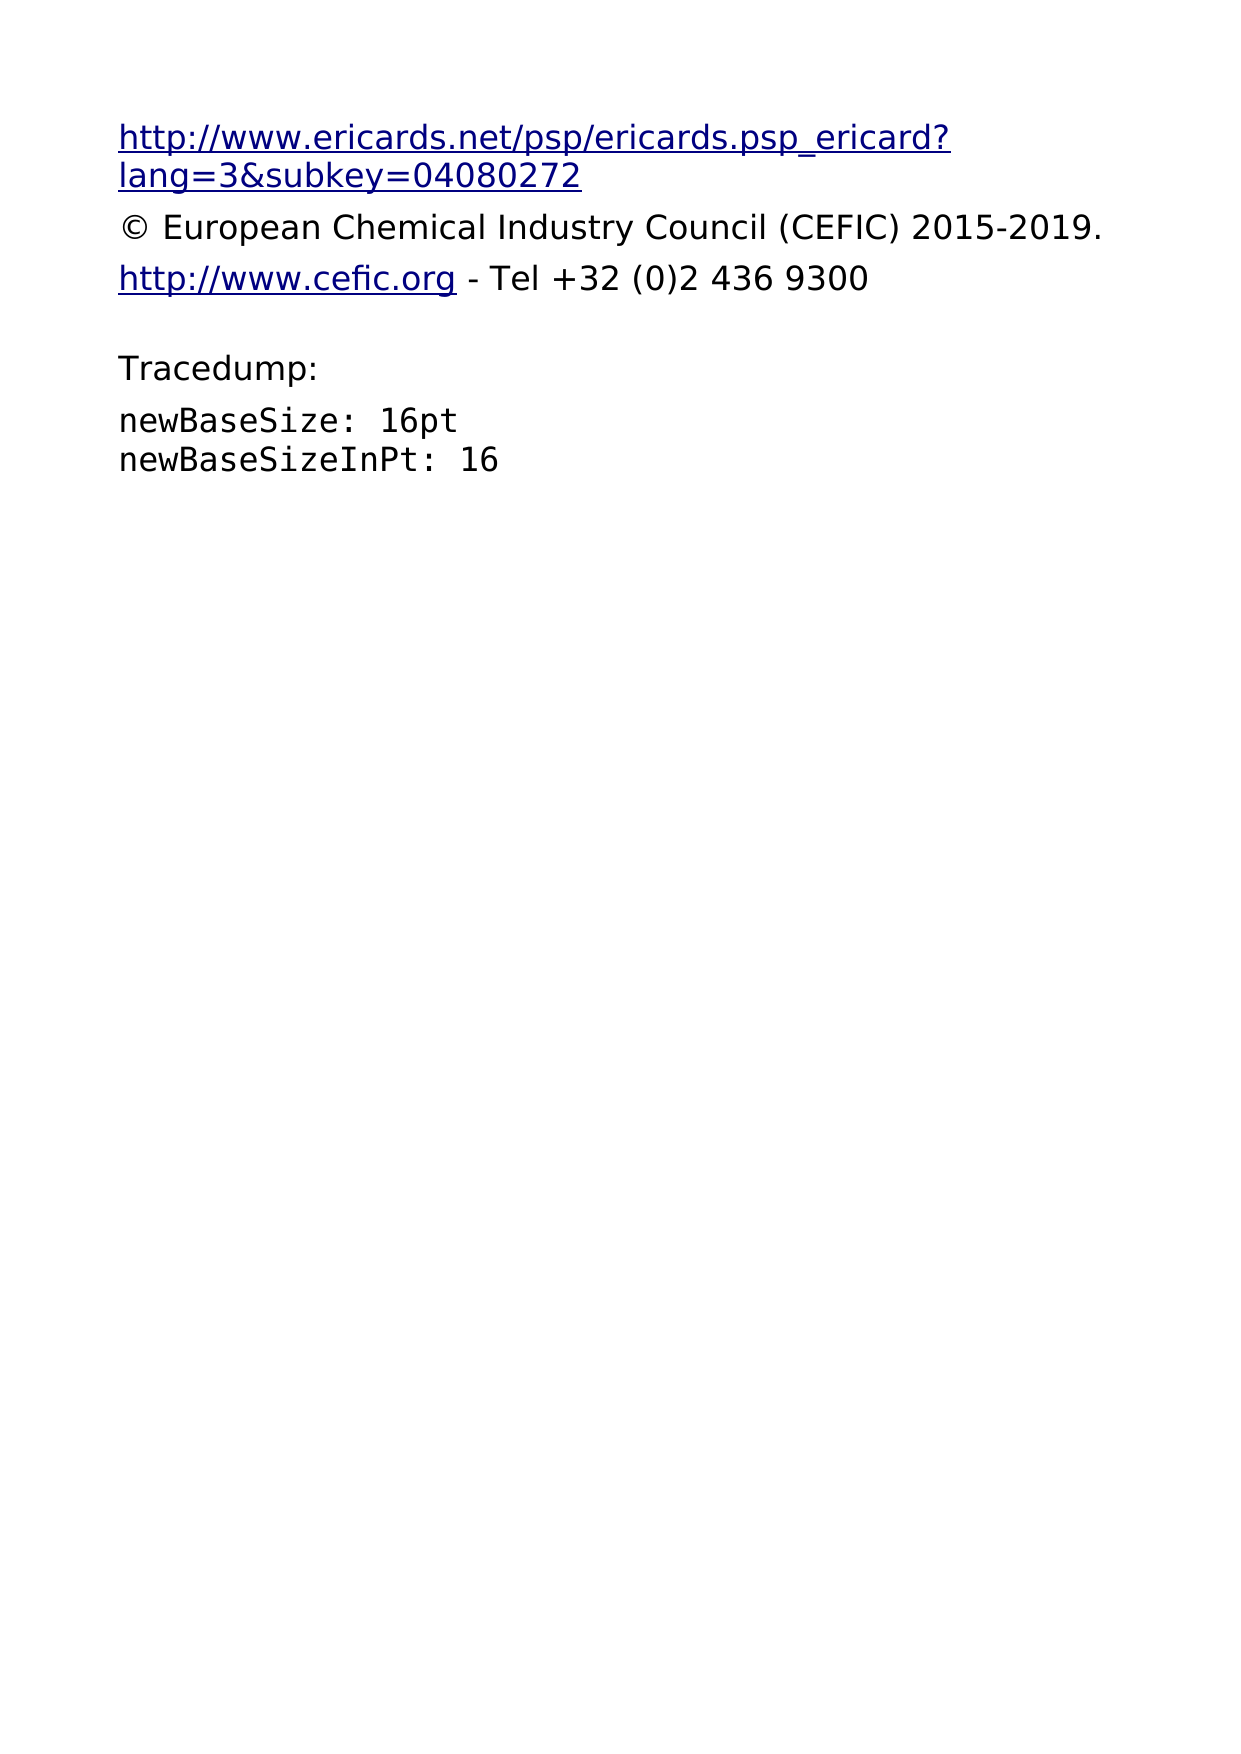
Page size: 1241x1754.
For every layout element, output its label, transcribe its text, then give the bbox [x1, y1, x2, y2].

text newBaseSize: 16pt newBaseSizeInPt: 16 [118, 401, 1122, 479]
text © European Chemical Industry Council (CEFIC) 2015-2019. [118, 208, 1122, 247]
text http://www.cefic.org - Tel +32 (0)2 436 9300 [118, 260, 1122, 298]
text Tracedump: [118, 311, 1122, 389]
text http://www.ericards.net/psp/ericards.psp_ericard?lang=3&subkey=04080272 [118, 118, 1122, 196]
